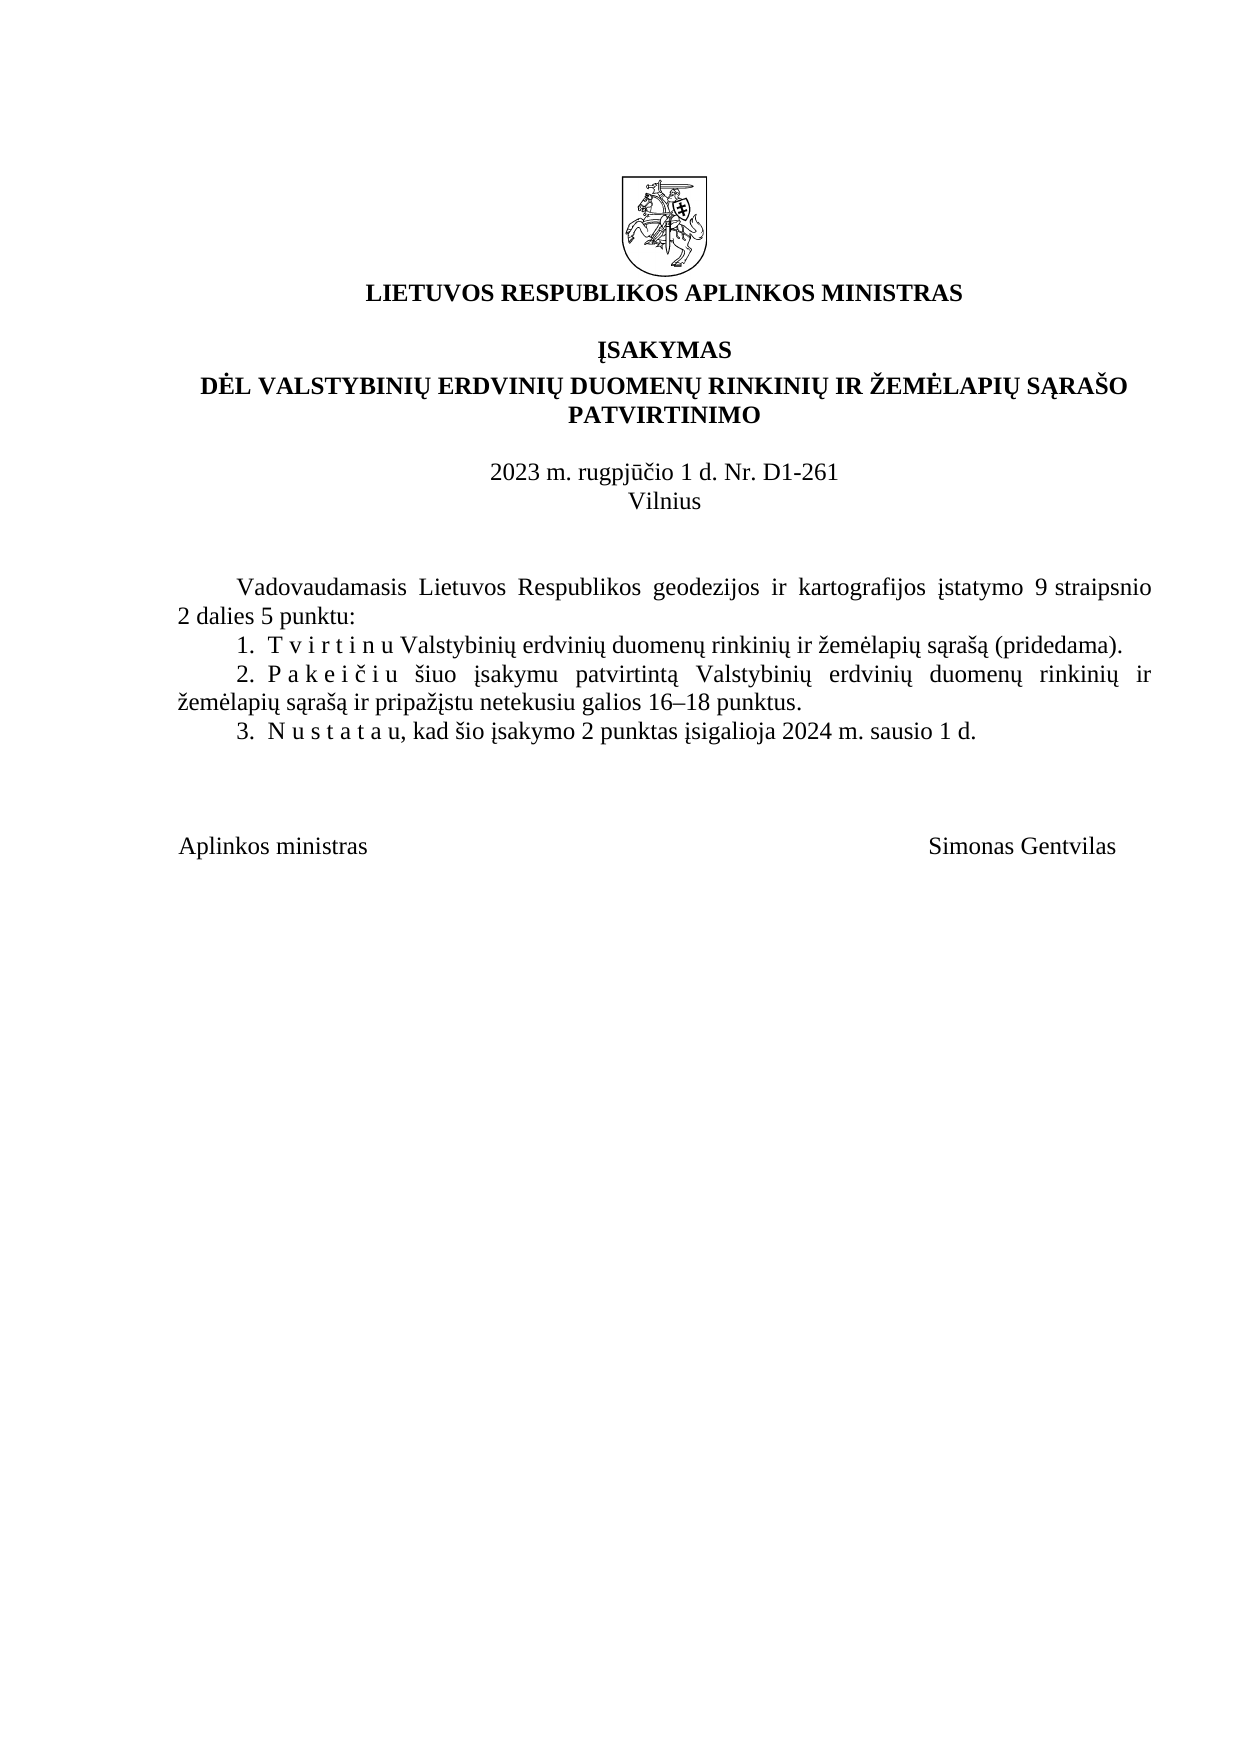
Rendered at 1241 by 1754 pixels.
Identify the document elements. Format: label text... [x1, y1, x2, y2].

text Vadovaudamasis Lietuvos Respublikos geodezijos ir kartografijos įstatymo 9 straipsnio 2 dalies 5 punktu: [177, 572, 1152, 630]
text ĮSAKYMAS [177, 335, 1152, 364]
text Aplinkos ministras Simonas Gentvilas [178, 831, 1148, 860]
text Vilnius [177, 486, 1152, 515]
text 1. T v i r t i n u Valstybinių erdvinių duomenų rinkinių ir žemėlapių sąrašą (pridedama). [177, 630, 1152, 659]
text 3. N u s t a t a u, kad šio įsakymo 2 punktas įsigalioja 2024 m. sausio 1 d. [177, 716, 1152, 745]
text 2. P a k e i č i u šiuo įsakymu patvirtintą Valstybinių erdvinių duomenų rinkinių ir žemėlapių sąrašą ir pripažįstu netekusiu galios 16–18 punktus. [177, 659, 1152, 716]
text 2023 m. rugpjūčio 1 d. Nr. D1-261 [177, 457, 1152, 486]
text DĖL VALSTYBINIŲ ERDVINIŲ DUOMENŲ RINKINIŲ IR ŽEMĖLAPIŲ SĄRAŠO PATVIRTINIMO [177, 371, 1152, 429]
text LIETUVOS RESPUBLIKOS APLINKOS MINISTRAS [177, 278, 1152, 306]
